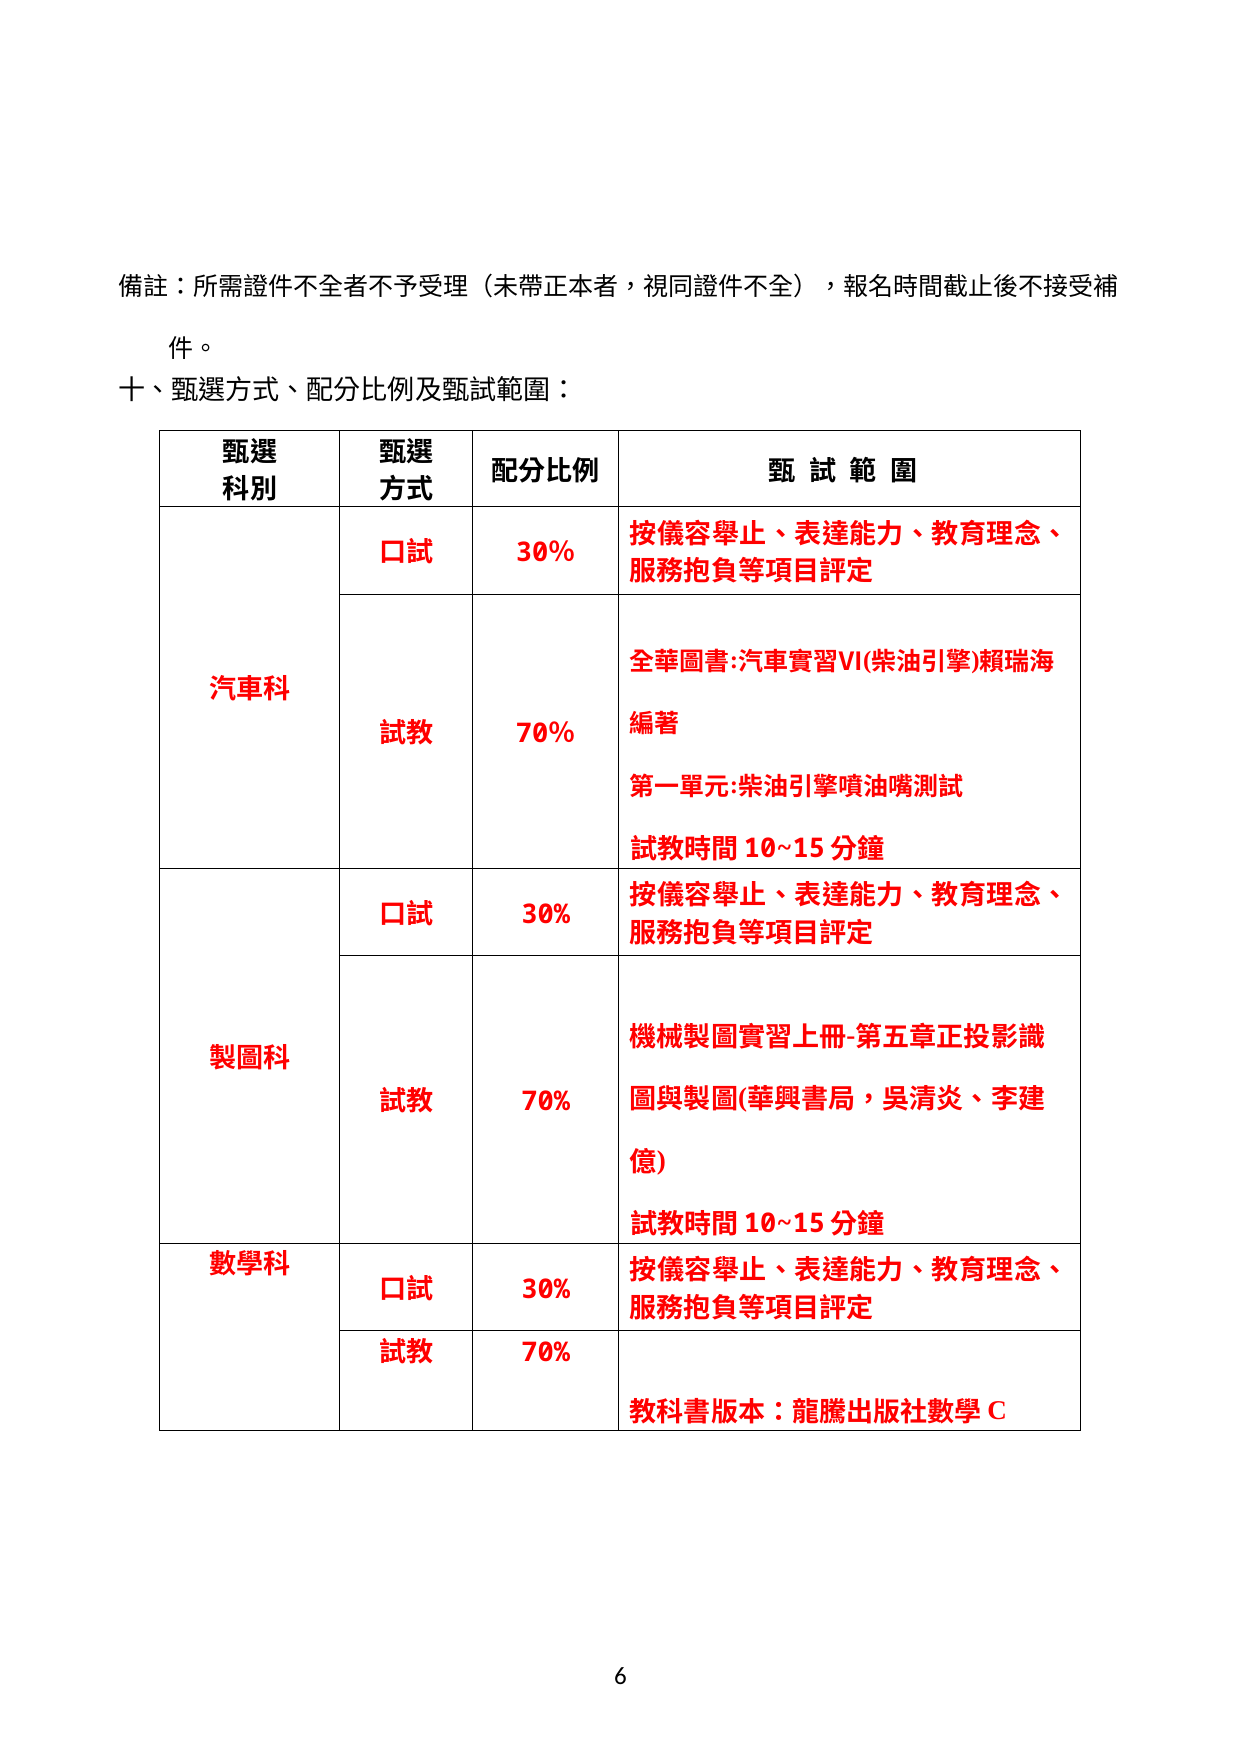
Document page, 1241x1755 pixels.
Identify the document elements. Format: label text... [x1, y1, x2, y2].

table_cell 30％ [473, 507, 618, 594]
table_cell 機械製圖實習上冊-第五章正投影識圖與製圖(華興書局，吳清炎、李建億) 試教時間10~15分鐘 [619, 956, 1080, 1243]
text 十、甄選方式、配分比例及甄試範圍： [118, 368, 1122, 407]
table_cell 按儀容舉止、表達能力、教育理念、服務抱負等項目評定 [619, 869, 1080, 955]
table_cell 全華圖書:汽車實習Ⅵ(柴油引擎)賴瑞海編著 第一單元:柴油引擎噴油嘴測試 試教時間10~15分鐘 [619, 595, 1080, 868]
table_cell 汽車科 [160, 507, 339, 868]
table_cell 70% [473, 1331, 618, 1430]
table_header 甄 試 範 圍 [619, 431, 1080, 506]
table_cell 70% [473, 956, 618, 1243]
table_cell 製圖科 [160, 869, 339, 1243]
table_cell 按儀容舉止、表達能力、教育理念、服務抱負等項目評定 [619, 507, 1080, 594]
table_cell 口試 [340, 507, 472, 594]
table_cell 口試 [340, 1244, 472, 1330]
table_cell 30% [473, 869, 618, 955]
table_cell 數學科 [160, 1244, 339, 1430]
table_cell 試教 [340, 595, 472, 868]
table_cell 70％ [473, 595, 618, 868]
table_header 甄選 科別 [160, 431, 339, 506]
table_cell 30% [473, 1244, 618, 1330]
table_header 甄選 方式 [340, 431, 472, 506]
text 備註：所需證件不全者不予受理（未帶正本者，視同證件不全），報名時間截止後不接受補件。 [118, 243, 1122, 368]
table_cell 按儀容舉止、表達能力、教育理念、服務抱負等項目評定 [619, 1244, 1080, 1330]
table_cell 口試 [340, 869, 472, 955]
table_cell 試教 [340, 1331, 472, 1430]
table_header 配分比例 [473, 431, 618, 506]
table_cell 教科書版本：龍騰出版社數學C [619, 1331, 1080, 1430]
table_cell 試教 [340, 956, 472, 1243]
